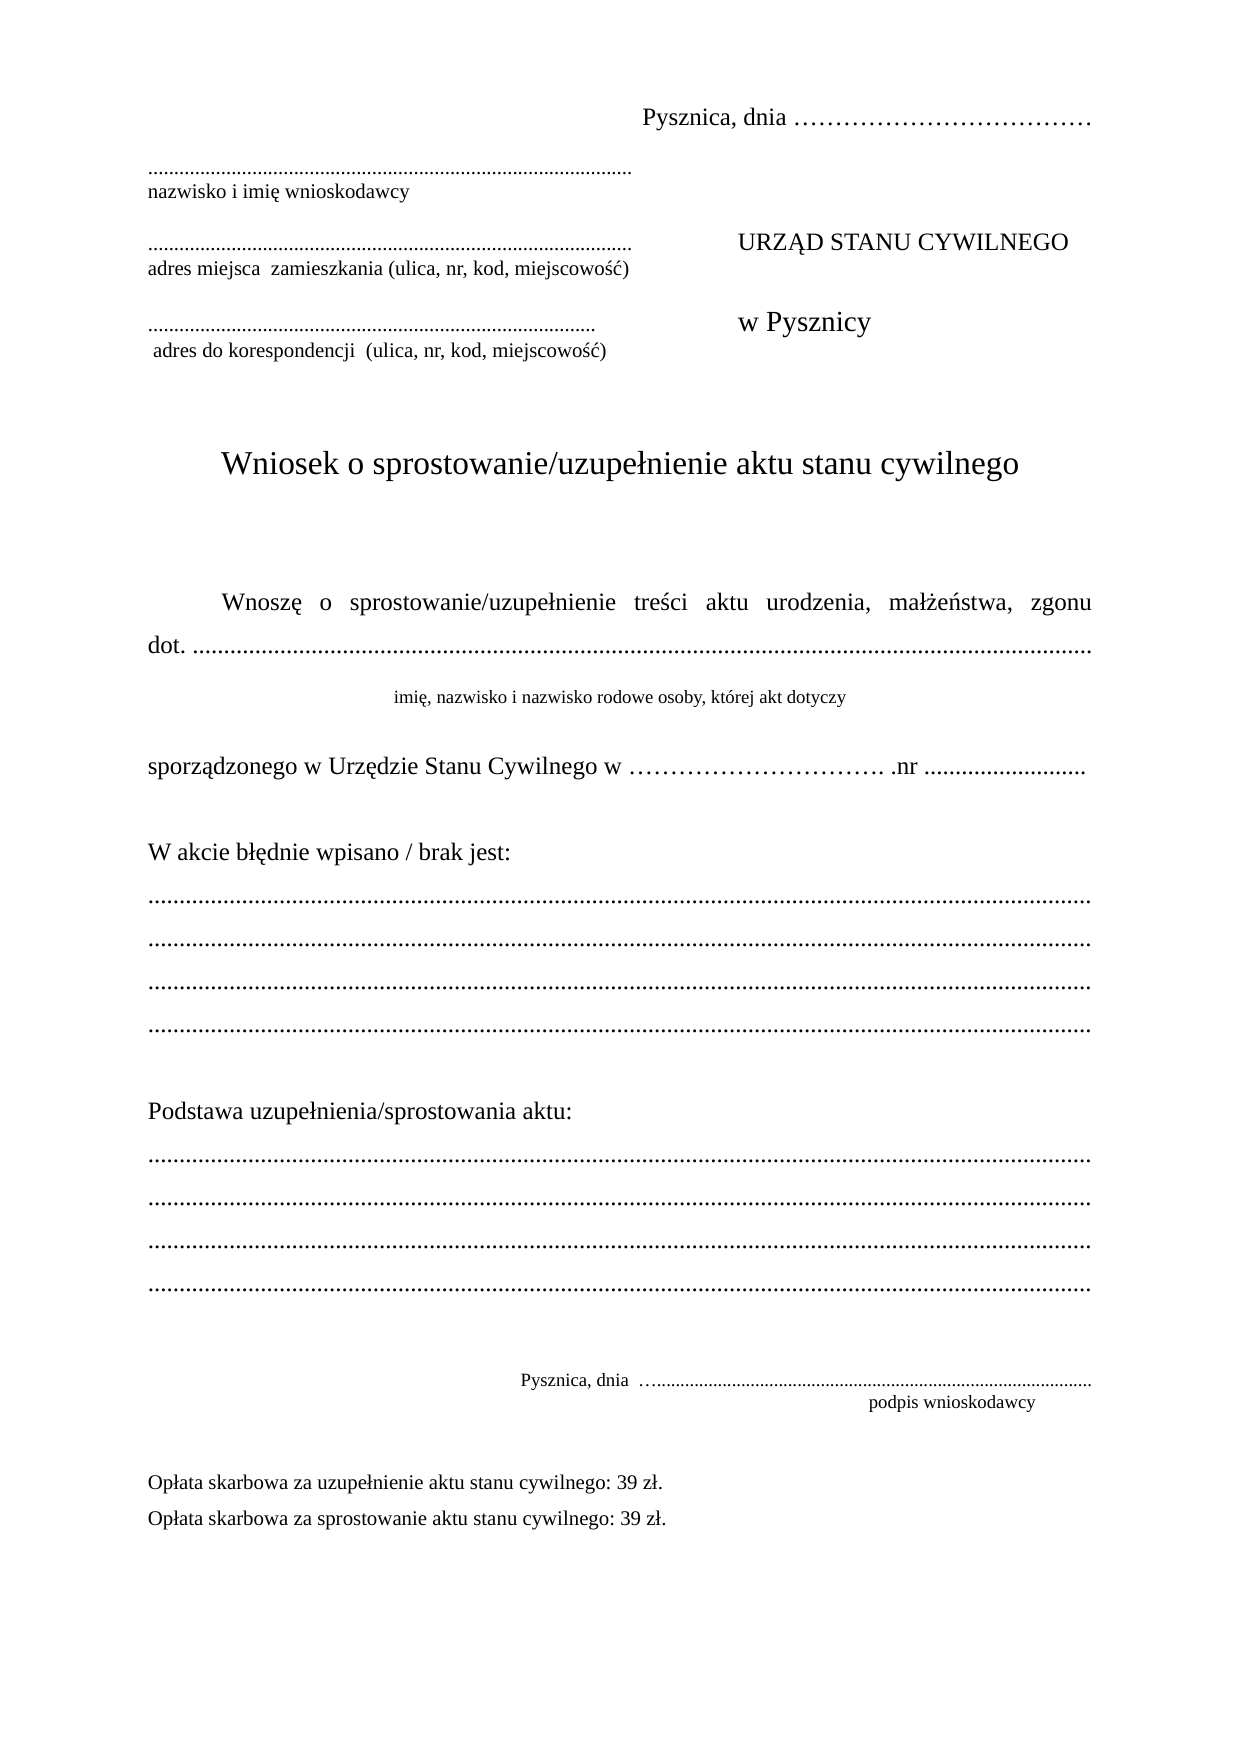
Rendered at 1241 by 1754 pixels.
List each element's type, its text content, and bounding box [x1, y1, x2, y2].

text adres miejsca zamieszkania (ulica, nr, kod, miejscowość) [148, 256, 1093, 280]
text ............................................................................................. [148, 155, 1093, 179]
text sporządzonego w Urzędzie Stanu Cywilnego w …………………………. .nr .......................... [148, 751, 1093, 779]
text Pysznica, dnia …............................................................................................. [148, 1369, 1093, 1391]
text W akcie błędnie wpisano / brak jest: [148, 837, 1093, 866]
text ..................................................................................................................................................................................................................................................................................................................................................................................................................................................................... [148, 1139, 1093, 1254]
text Podstawa uzupełnienia/sprostowania aktu: [148, 1096, 1093, 1124]
subtitle Wnoszę o sprostowanie/uzupełnienie treści aktu urodzenia, małżeństwa, zgonu dot. ................................................................................................................................................ [148, 587, 1093, 659]
text ............................................................................................. URZĄD STANU CYWILNEGO [148, 227, 1093, 256]
text Opłata skarbowa za uzupełnienie aktu stanu cywilnego: 39 zł. [148, 1469, 1093, 1494]
text ....................................................................................................................................................... [148, 1268, 1093, 1297]
text Opłata skarbowa za sprostowanie aktu stanu cywilnego: 39 zł. [148, 1506, 1093, 1530]
text podpis wnioskodawcy [148, 1391, 1093, 1412]
text Pysznica, dnia ……………………………… [148, 102, 1093, 131]
text imię, nazwisko i nazwisko rodowe osoby, której akt dotyczy [148, 686, 1093, 708]
text ...................................................................................... w Pysznicy [148, 304, 1093, 338]
text nazwisko i imię wnioskodawcy [148, 179, 1093, 203]
text Wniosek o sprostowanie/uzupełnienie aktu stanu cywilnego [148, 443, 1093, 482]
text adres do korespondencji (ulica, nr, kod, miejscowość) [148, 338, 1093, 362]
text ............................................................................................................................................................................................................................................................................................................................................................................................................................................................................................................................................................................................................................ [148, 880, 1093, 1038]
